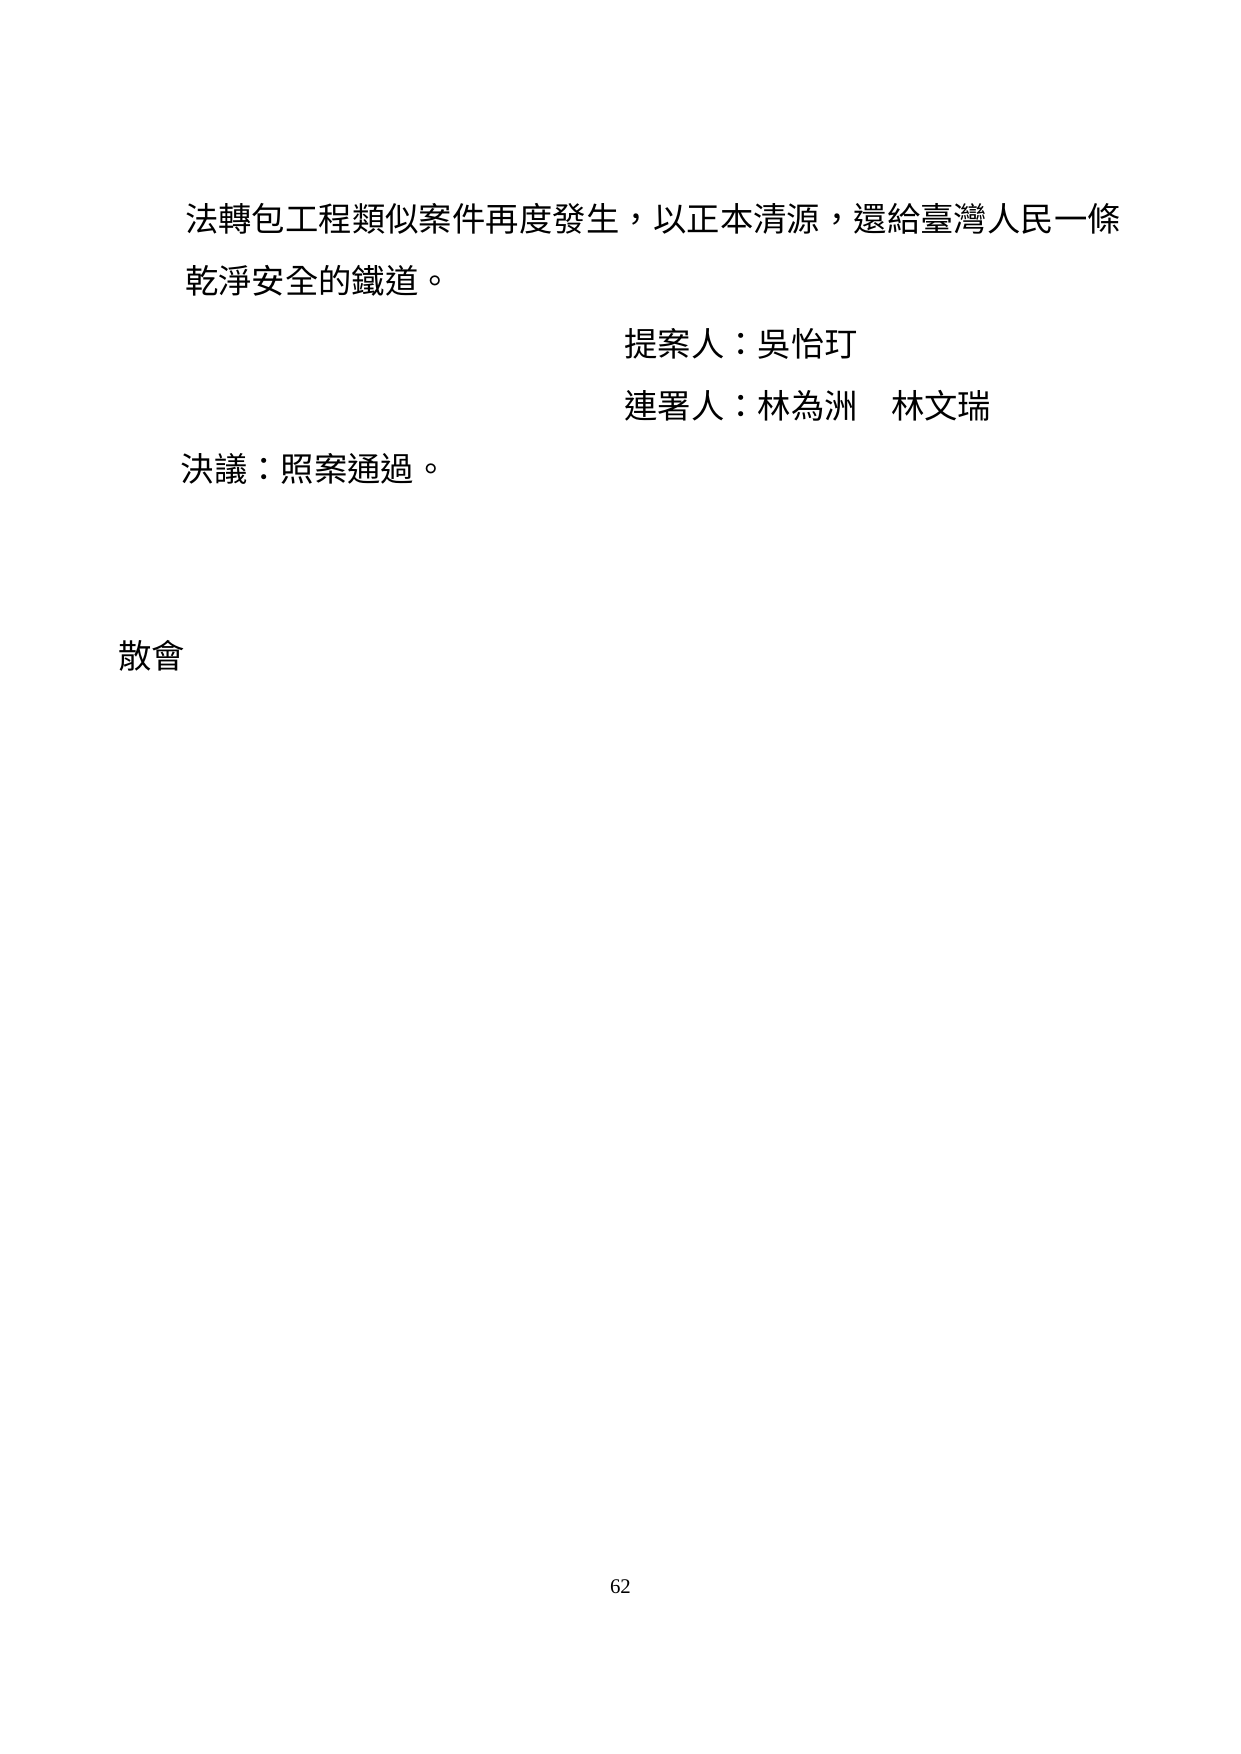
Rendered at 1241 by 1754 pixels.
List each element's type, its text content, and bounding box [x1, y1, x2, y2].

text 法轉包工程類似案件再度發生，以正本清源，還給臺灣人民一條乾淨安全的鐵道。 [118, 175, 1122, 300]
text 提案人：吳怡玎 [624, 300, 1122, 362]
text 連署人：林為洲 林文瑞 [624, 362, 1122, 425]
text 散會 [118, 612, 1122, 675]
text 決議：照案通過。 [181, 425, 1122, 487]
